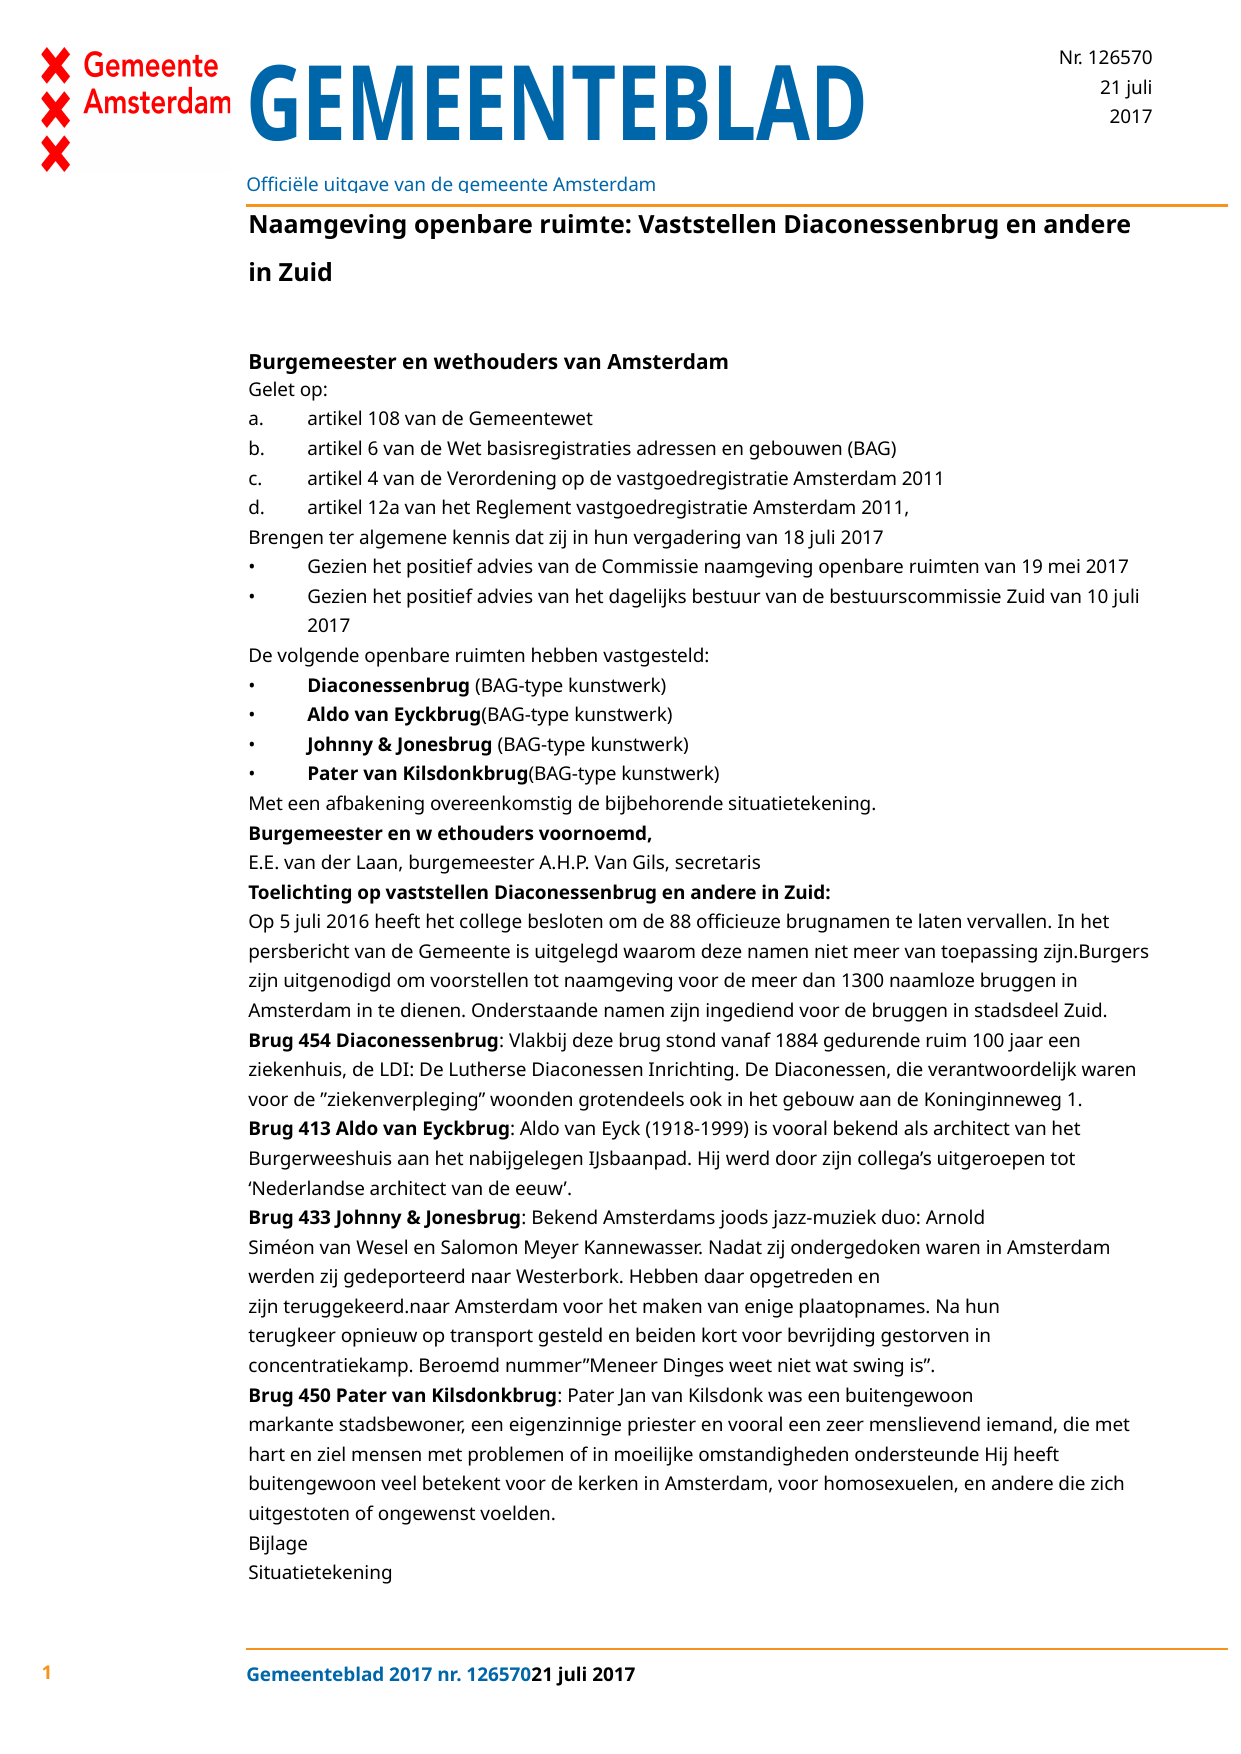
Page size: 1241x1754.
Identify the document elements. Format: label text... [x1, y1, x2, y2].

list artikel 4 van de Verordening op de vastgoedregistratie Amsterdam 2011 [248, 465, 1152, 490]
text Siméon van Wesel en Salomon Meyer Kannewasser. Nadat zij ondergedoken waren in Amsterdam werden zij gedeporteerd naar Westerbork. Hebben daar opgetreden en [248, 1234, 1152, 1289]
list Gezien het positief advies van het dagelijks bestuur van de bestuurscommissie Zuid van 10 juli 2017 [248, 583, 1152, 638]
text Bijlage [248, 1530, 1152, 1555]
text zijn teruggekeerd.naar Amsterdam voor het maken van enige plaatopnames. Na hun [248, 1293, 1152, 1319]
text Burgemeester en wethouders van Amsterdam [248, 347, 1152, 376]
text markante stadsbewoner, een eigenzinnige priester en vooral een zeer menslievend iemand, die met hart en ziel mensen met problemen of in moeilijke omstandigheden ondersteunde Hij heeft buitengewoon veel betekent voor de kerken in Amsterdam, voor homosexuelen, en andere die zich uitgestoten of ongewenst voelden. [248, 1411, 1152, 1526]
list artikel 6 van de Wet basisregistraties adressen en gebouwen (BAG) [248, 435, 1152, 461]
picture [41, 47, 231, 172]
list Diaconessenbrug (BAG-type kunstwerk) [248, 672, 1152, 697]
text Brug 433 Johnny & Jonesbrug: Bekend Amsterdams joods jazz-muziek duo: Arnold [248, 1204, 1152, 1230]
list artikel 108 van de Gemeentewet [248, 406, 1152, 431]
text De volgende openbare ruimten hebben vastgesteld: [248, 642, 1152, 668]
text Brug 413 Aldo van Eyckbrug: Aldo van Eyck (1918-1999) is vooral bekend als architect van het Burgerweeshuis aan het nabijgelegen IJsbaanpad. Hij werd door zijn collega’s uitgeroepen tot ‘Nederlandse architect van de eeuw’. [248, 1116, 1152, 1200]
list Johnny & Jonesbrug (BAG-type kunstwerk) [248, 731, 1152, 757]
text Toelichting op vaststellen Diaconessenbrug en andere in Zuid: [248, 879, 1152, 904]
list artikel 12a van het Reglement vastgoedregistratie Amsterdam 2011, [248, 494, 1152, 520]
list Aldo van Eyckbrug(BAG-type kunstwerk) [248, 701, 1152, 727]
text Met een afbakening overeenkomstig de bijbehorende situatietekening. [248, 790, 1152, 816]
text Situatietekening [248, 1559, 1152, 1585]
text E.E. van der Laan, burgemeester A.H.P. Van Gils, secretaris [248, 849, 1152, 875]
text concentratiekamp. Beroemd nummer”Meneer Dinges weet niet wat swing is”. [248, 1352, 1152, 1378]
text Gelet op: [248, 376, 1152, 402]
text Burgemeester en w ethouders voornoemd, [248, 820, 1152, 845]
list Gezien het positief advies van de Commissie naamgeving openbare ruimten van 19 mei 2017 [248, 553, 1152, 579]
text Brengen ter algemene kennis dat zij in hun vergadering van 18 juli 2017 [248, 524, 1152, 549]
list Pater van Kilsdonkbrug(BAG-type kunstwerk) [248, 761, 1152, 786]
text Op 5 juli 2016 heeft het college besloten om de 88 officieuze brugnamen te laten vervallen. In het persbericht van de Gemeente is uitgelegd waarom deze namen niet meer van toepassing zijn.Burgers zijn uitgenodigd om voorstellen tot naamgeving voor de meer dan 1300 naamloze bruggen in Amsterdam in te dienen. Onderstaande namen zijn ingediend voor de bruggen in stadsdeel Zuid. [248, 908, 1152, 1023]
text Brug 450 Pater van Kilsdonkbrug: Pater Jan van Kilsdonk was een buitengewoon [248, 1382, 1152, 1407]
text terugkeer opnieuw op transport gesteld en beiden kort voor bevrijding gestorven in [248, 1323, 1152, 1348]
text Naamgeving openbare ruimte: Vaststellen Diaconessenbrug en andere in Zuid [248, 207, 1152, 288]
text Brug 454 Diaconessenbrug: Vlakbij deze brug stond vanaf 1884 gedurende ruim 100 jaar een ziekenhuis, de LDI: De Lutherse Diaconessen Inrichting. De Diaconessen, die verantwoordelijk waren voor de ”ziekenverpleging” woonden grotendeels ook in het gebouw aan de Koninginneweg 1. [248, 1027, 1152, 1112]
